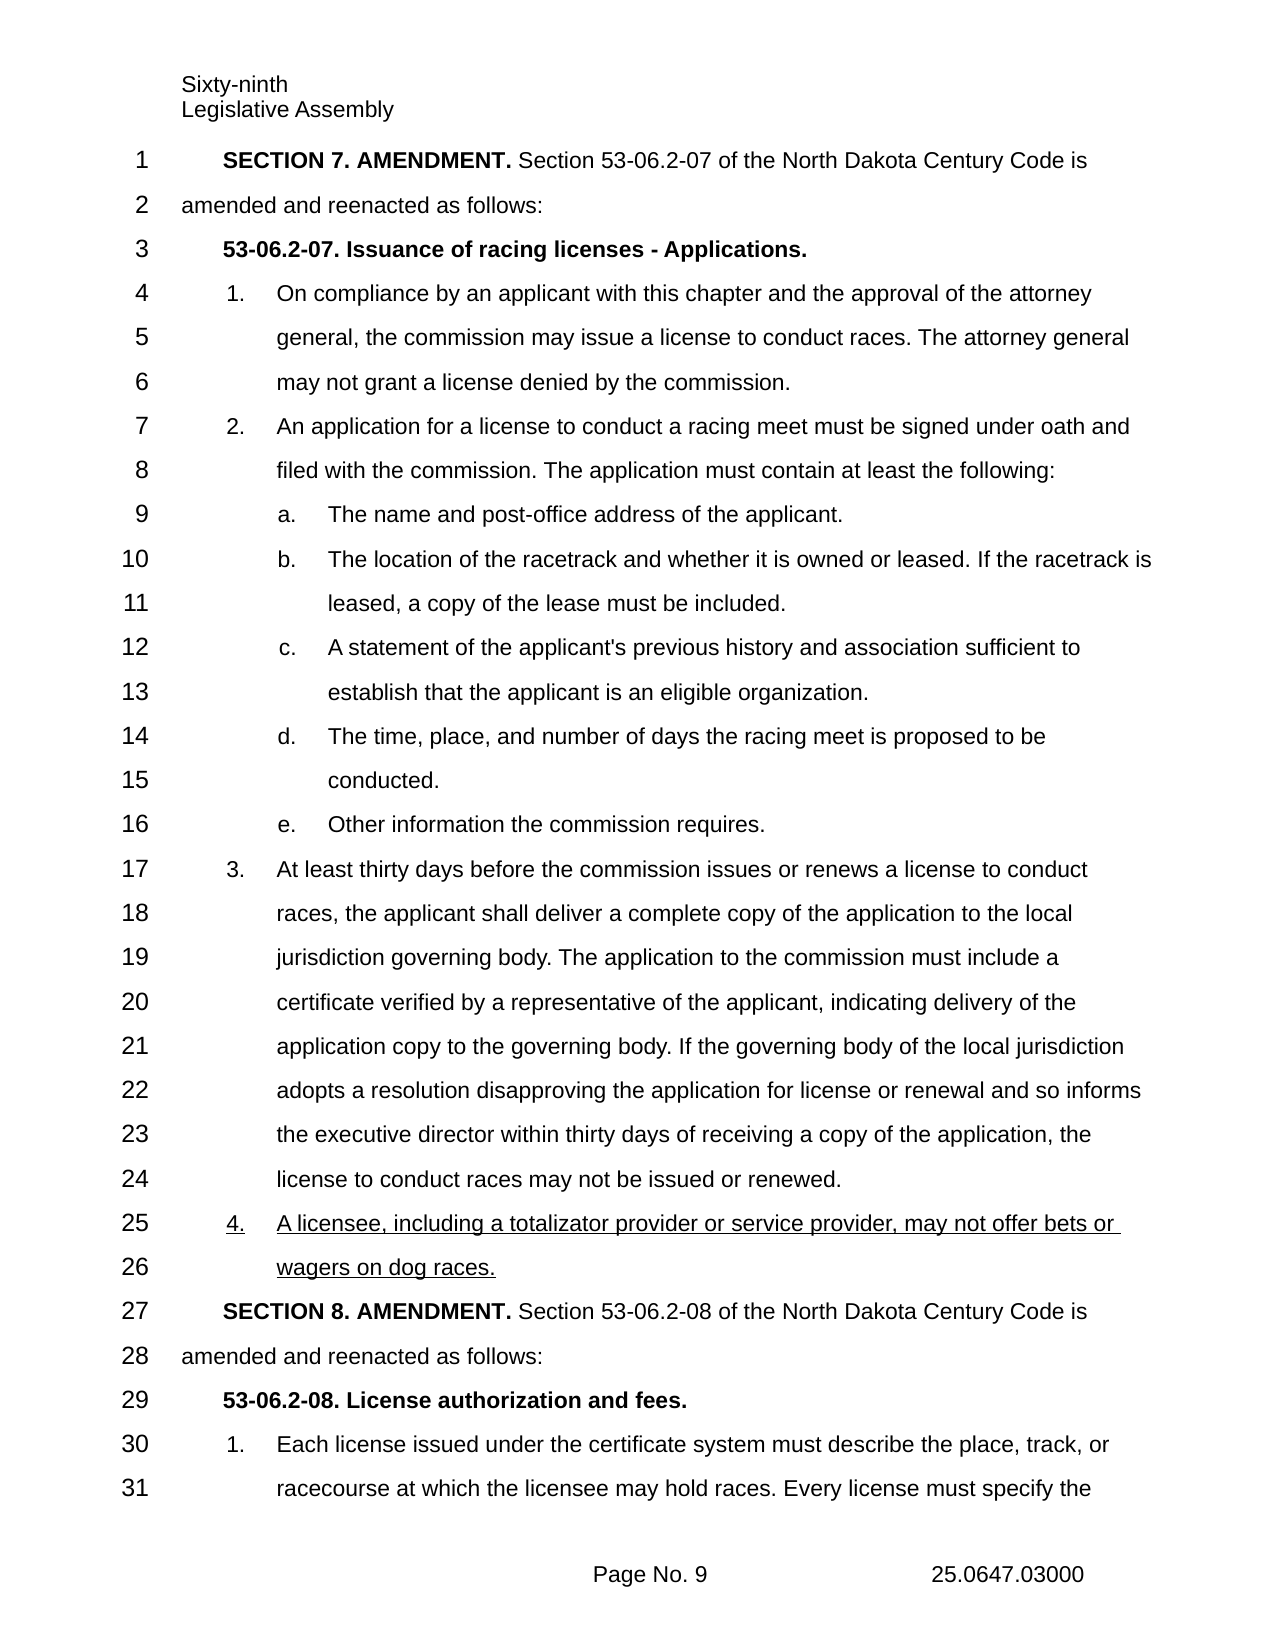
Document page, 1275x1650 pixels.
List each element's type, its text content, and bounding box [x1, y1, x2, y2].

text b. The location of the racetrack and whether it is owned or leased. If the racetrack is leased, a copy of the lease must be included. [181, 532, 1154, 620]
text c. A statement of the applicant's previous history and association sufficient to establish that the applicant is an eligible organization. [181, 620, 1154, 709]
text 1. Each license issued under the certificate system must describe the place, track, or racecourse at which the licensee may hold races. Every license must specify the [181, 1417, 1154, 1506]
text 4. A licensee, including a totalizator provider or service provider, may not offer bets or wagers on dog races. [181, 1196, 1154, 1284]
subtitle 53‑06.2‑07. Issuance of racing licenses ‑ Applications. [181, 222, 1154, 266]
text 2. An application for a license to conduct a racing meet must be signed under oath and filed with the commission. The application must contain at least the following: [181, 399, 1154, 487]
subtitle 53‑06.2‑08. License authorization and fees. [181, 1373, 1154, 1417]
text SECTION 7. AMENDMENT. Section 53‑06.2‑07 of the North Dakota Century Code is amended and reenacted as follows: [181, 133, 1154, 222]
text a. The name and post‑office address of the applicant. [181, 487, 1154, 532]
text 1. On compliance by an applicant with this chapter and the approval of the attorney general, the commission may issue a license to conduct races. The attorney general may not grant a license denied by the commission. [181, 266, 1154, 399]
text SECTION 8. AMENDMENT. Section 53‑06.2‑08 of the North Dakota Century Code is amended and reenacted as follows: [181, 1284, 1154, 1373]
text d. The time, place, and number of days the racing meet is proposed to be conducted. [181, 709, 1154, 797]
text 3. At least thirty days before the commission issues or renews a license to conduct races, the applicant shall deliver a complete copy of the application to the local jurisdiction governing body. The application to the commission must include a certificate verified by a representative of the applicant, indicating delivery of the application copy to the governing body. If the governing body of the local jurisdiction adopts a resolution disapproving the application for license or renewal and so informs the executive director within thirty days of receiving a copy of the application, the license to conduct races may not be issued or renewed. [181, 842, 1154, 1196]
text e. Other information the commission requires. [181, 797, 1154, 842]
